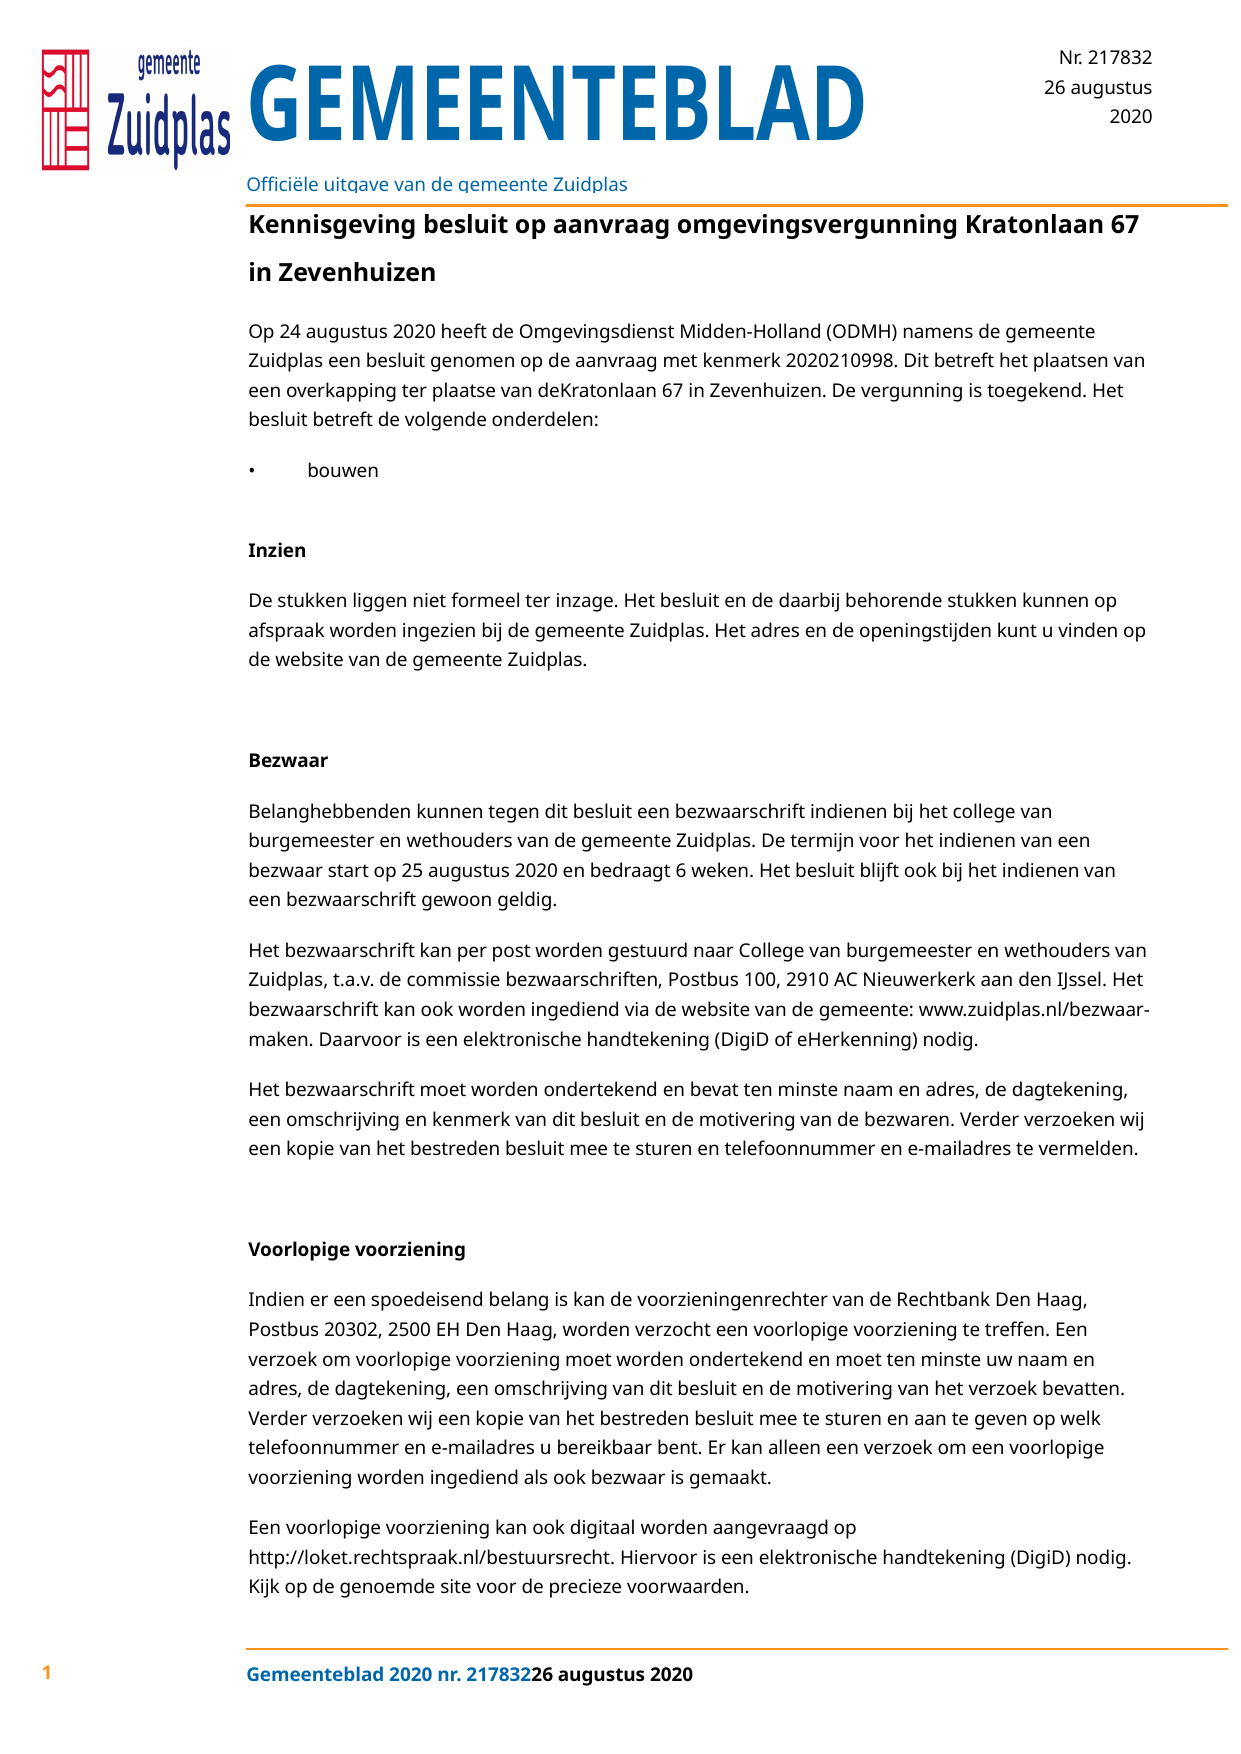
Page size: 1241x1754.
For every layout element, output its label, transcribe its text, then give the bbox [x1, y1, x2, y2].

picture [41, 47, 231, 172]
text Bezwaar [248, 747, 1152, 773]
text De stukken liggen niet formeel ter inzage. Het besluit en de daarbij behorende stukken kunnen op afspraak worden ingezien bij de gemeente Zuidplas. Het adres en de openingstijden kunt u vinden op de website van de gemeente Zuidplas. [248, 587, 1152, 672]
text Het bezwaarschrift moet worden ondertekend en bevat ten minste naam en adres, de dagtekening, een omschrijving en kenmerk van dit besluit en de motivering van de bezwaren. Verder verzoeken wij een kopie van het bestreden besluit mee te sturen en telefoonnummer en e-mailadres te vermelden. [248, 1076, 1152, 1161]
list bouwen [248, 457, 1152, 483]
text Een voorlopige voorziening kan ook digitaal worden aangevraagd op http://loket.rechtspraak.nl/bestuursrecht. Hiervoor is een elektronische handtekening (DigiD) nodig. Kijk op de genoemde site voor de precieze voorwaarden. [248, 1514, 1152, 1599]
text Inzien [248, 537, 1152, 563]
text Voorlopige voorziening [248, 1236, 1152, 1262]
text Op 24 augustus 2020 heeft de Omgevingsdienst Midden-Holland (ODMH) namens de gemeente Zuidplas een besluit genomen op de aanvraag met kenmerk 2020210998. Dit betreft het plaatsen van een overkapping ter plaatse van deKratonlaan 67 in Zevenhuizen. De vergunning is toegekend. Het besluit betreft de volgende onderdelen: [248, 318, 1152, 432]
text Belanghebbenden kunnen tegen dit besluit een bezwaarschrift indienen bij het college van burgemeester en wethouders van de gemeente Zuidplas. De termijn voor het indienen van een bezwaar start op 25 augustus 2020 en bedraagt 6 weken. Het besluit blijft ook bij het indienen van een bezwaarschrift gewoon geldig. [248, 798, 1152, 912]
text Het bezwaarschrift kan per post worden gestuurd naar College van burgemeester en wethouders van Zuidplas, t.a.v. de commissie bezwaarschriften, Postbus 100, 2910 AC Nieuwerkerk aan den IJssel. Het bezwaarschrift kan ook worden ingediend via de website van de gemeente: www.zuidplas.nl/bezwaar-maken. Daarvoor is een elektronische handtekening (DigiD of eHerkenning) nodig. [248, 937, 1152, 1052]
text Kennisgeving besluit op aanvraag omgevingsvergunning Kratonlaan 67 in Zevenhuizen [248, 207, 1152, 288]
text Indien er een spoedeisend belang is kan de voorzieningenrechter van de Rechtbank Den Haag, Postbus 20302, 2500 EH Den Haag, worden verzocht een voorlopige voorziening te treffen. Een verzoek om voorlopige voorziening moet worden ondertekend en moet ten minste uw naam en adres, de dagtekening, een omschrijving van dit besluit en de motivering van het verzoek bevatten. Verder verzoeken wij een kopie van het bestreden besluit mee te sturen en aan te geven op welk telefoonnummer en e-mailadres u bereikbaar bent. Er kan alleen een verzoek om een voorlopige voorziening worden ingediend als ook bezwaar is gemaakt. [248, 1287, 1152, 1490]
